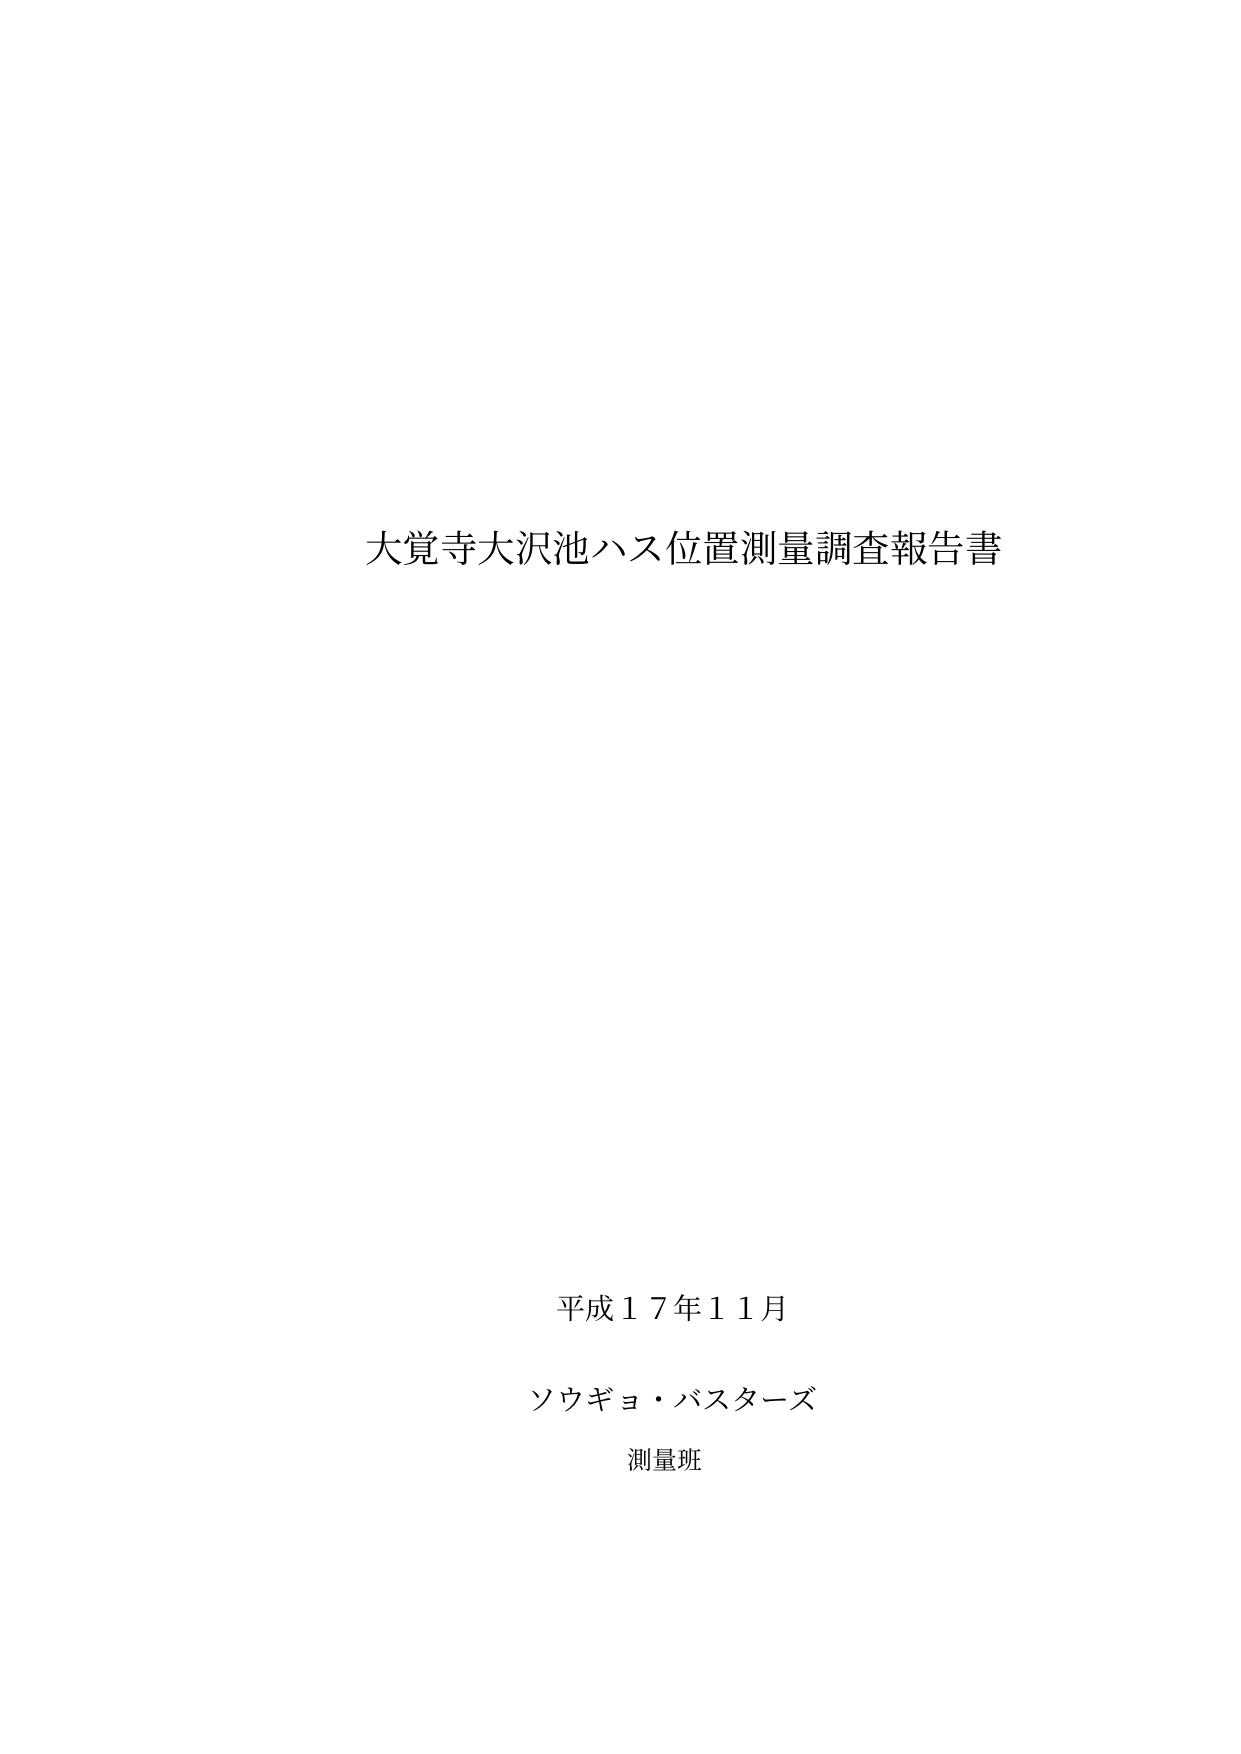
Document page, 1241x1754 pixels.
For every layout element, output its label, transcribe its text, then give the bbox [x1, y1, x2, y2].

text 測量班 [177, 1424, 1063, 1485]
text 平成１７年１１月 [177, 1272, 1063, 1333]
text ソウギョ・バスターズ [177, 1363, 1063, 1424]
text 大覚寺大沢池ハス位置測量調査報告書 [177, 511, 1063, 572]
